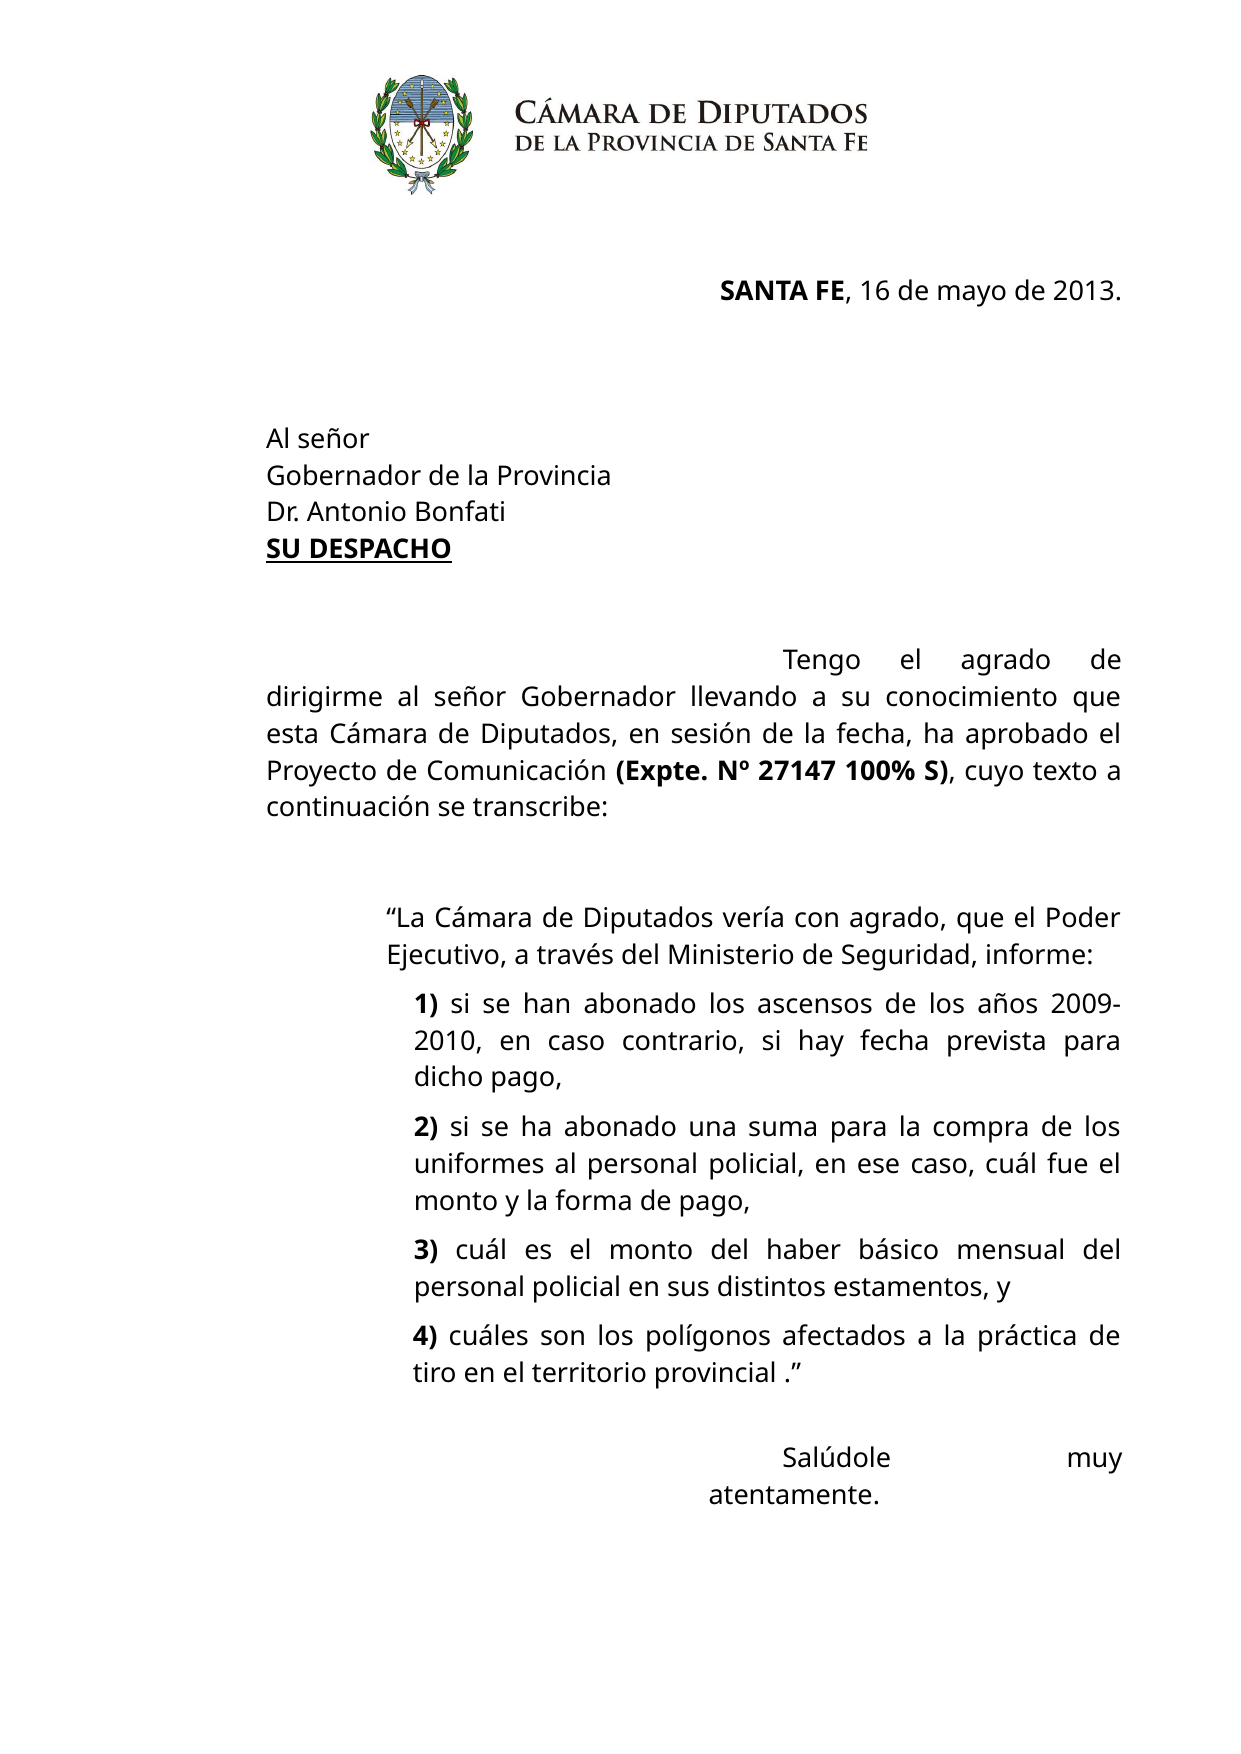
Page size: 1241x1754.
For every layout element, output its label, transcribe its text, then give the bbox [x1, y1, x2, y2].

text 1) si se han abonado los ascensos de los años 2009-2010, en caso contrario, si hay fecha prevista para dicho pago, [413, 984, 1122, 1095]
text Al señor [266, 419, 1122, 456]
picture [370, 75, 868, 199]
text Dr. Antonio Bonfati [266, 493, 1122, 530]
text SU DESPACHO [266, 530, 1122, 567]
text 2) si se ha abonado una suma para la compra de los uniformes al personal policial, en ese caso, cuál fue el monto y la forma de pago, [413, 1107, 1122, 1218]
text 4) cuáles son los polígonos afectados a la práctica de tiro en el territorio provincial .” [413, 1317, 1122, 1390]
text Gobernador de la Provincia [266, 456, 1122, 493]
text 3) cuál es el monto del haber básico mensual del personal policial en sus distintos estamentos, y [413, 1230, 1122, 1304]
text SANTA FE, 16 de mayo de 2013. [266, 272, 1122, 308]
text Salúdole muy atentamente. [708, 1439, 1122, 1513]
text Tengo el agrado de dirigirme al señor Gobernador llevando a su conocimiento que esta Cámara de Diputados, en sesión de la fecha, ha aprobado el Proyecto de Comunicación (Expte. Nº 27147 100% S), cuyo texto a continuación se transcribe: [266, 640, 1122, 825]
text “La Cámara de Diputados vería con agrado, que el Poder Ejecutivo, a través del Ministerio de Seguridad, informe: [386, 898, 1122, 972]
